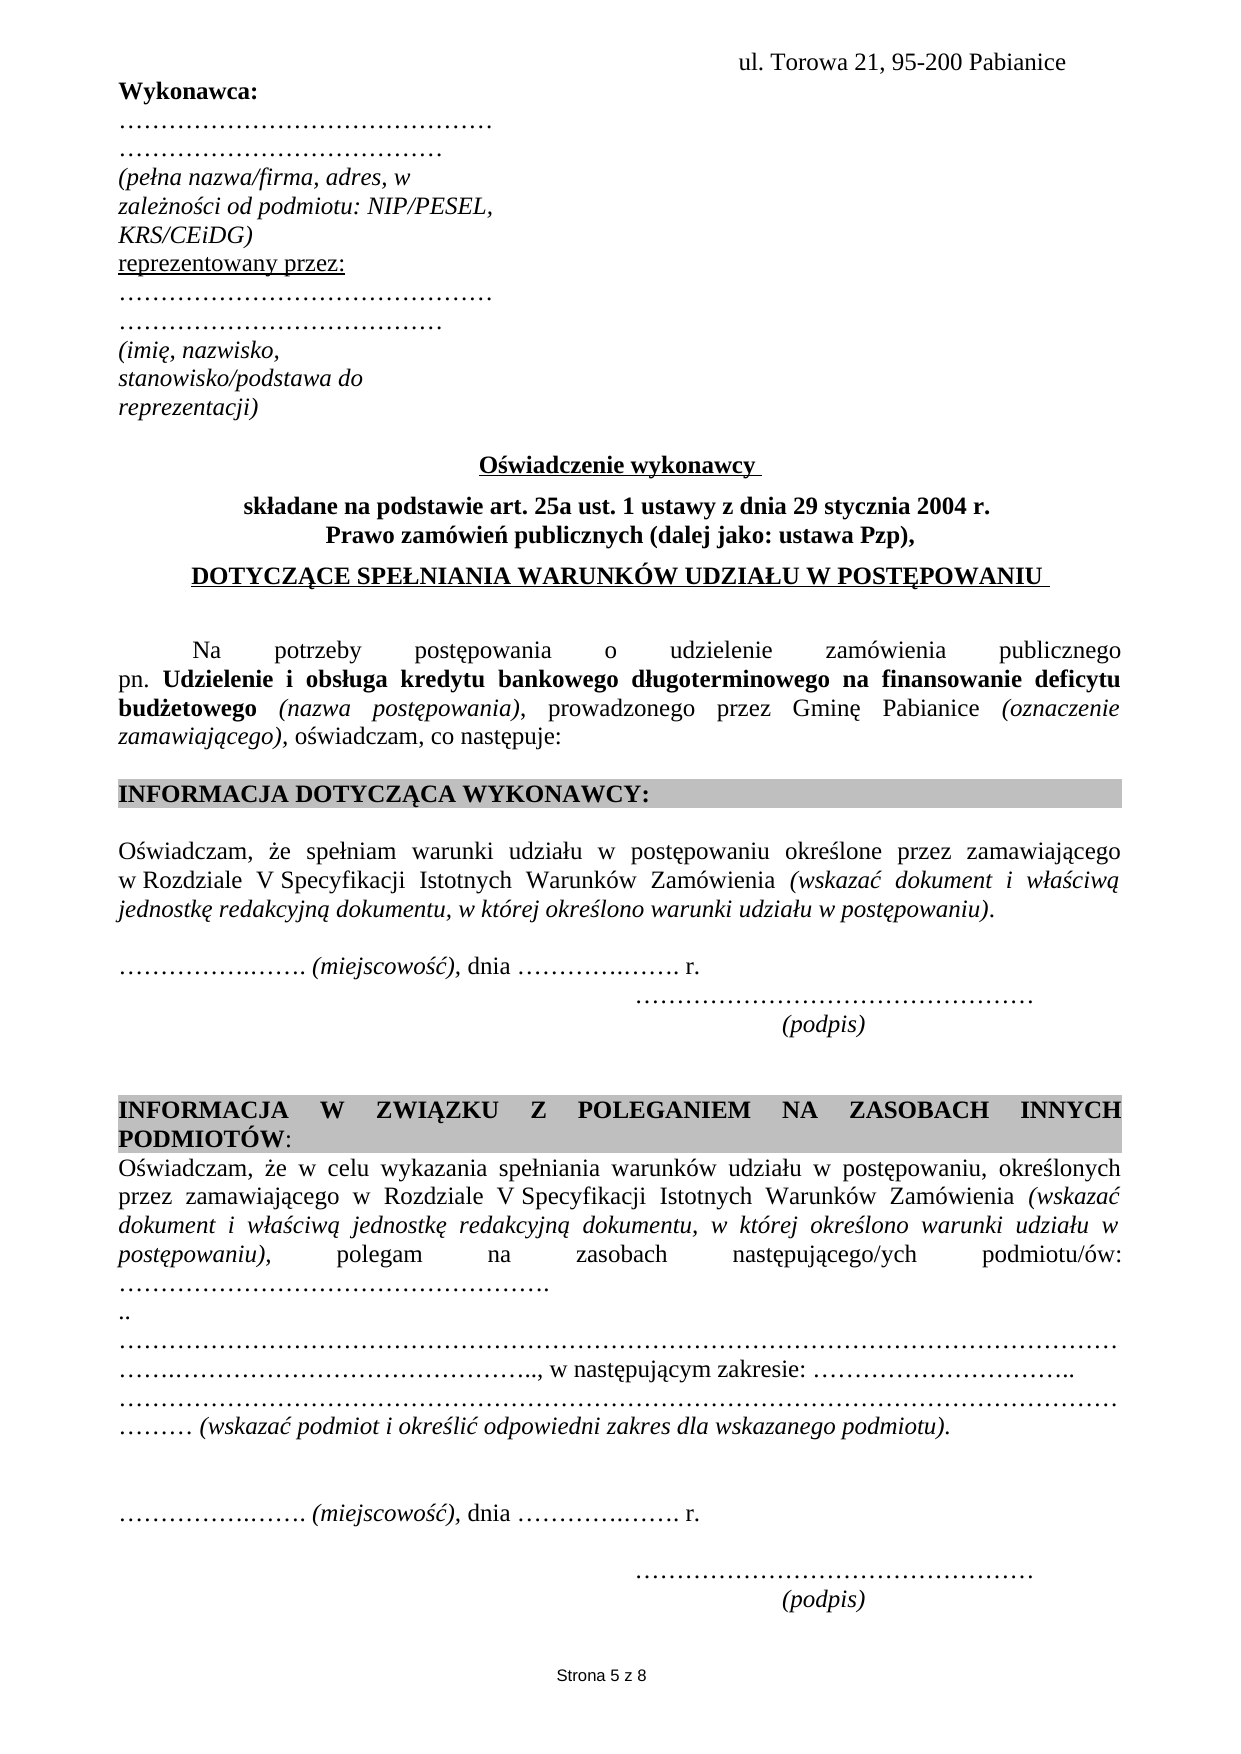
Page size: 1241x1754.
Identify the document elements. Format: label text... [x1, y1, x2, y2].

text (podpis) [708, 1009, 1122, 1038]
text (podpis) [708, 1584, 1122, 1613]
text Prawo zamówień publicznych (dalej jako: ustawa Pzp), [118, 520, 1122, 548]
text ………………………………………………………………………… [118, 105, 502, 162]
text INFORMACJA DOTYCZĄCA WYKONAWCY: [118, 779, 1122, 808]
text ………………………………………… [118, 980, 1122, 1009]
text …………….……. (miejscowość), dnia ………….……. r. [118, 1498, 1122, 1526]
text ..……………………………………………………………………………………………………………….…………………………………….., w następującym zakresie: ………………………….. [118, 1296, 1122, 1383]
text Na potrzeby postępowania o udzielenie zamówienia publicznego pn. Udzielenie i obsługa kredytu bankowego długoterminowego na finansowanie deficytu budżetowego (nazwa postępowania), prowadzonego przez Gminę Pabianice (oznaczenie zamawiającego), oświadczam, co następuje: [118, 635, 1122, 750]
text DOTYCZĄCE SPEŁNIANIA WARUNKÓW UDZIAŁU W POSTĘPOWANIU [118, 561, 1122, 618]
text Oświadczenie wykonawcy [118, 450, 1122, 478]
text (imię, nazwisko, stanowisko/podstawa do reprezentacji) [118, 335, 502, 421]
text Oświadczam, że spełniam warunki udziału w postępowaniu określone przez zamawiającego w Rozdziale V Specyfikacji Istotnych Warunków Zamówienia (wskazać dokument i właściwą jednostkę redakcyjną dokumentu, w której określono warunki udziału w postępowaniu). [118, 836, 1122, 923]
text (pełna nazwa/firma, adres, w zależności od podmiotu: NIP/PESEL, KRS/CEiDG) [118, 162, 502, 248]
text Wykonawca: [118, 76, 1122, 105]
text Oświadczam, że w celu wykazania spełniania warunków udziału w postępowaniu, określonych przez zamawiającego w Rozdziale V Specyfikacji Istotnych Warunków Zamówienia (wskazać dokument i właściwą jednostkę redakcyjną dokumentu, w której określono warunki udziału w postępowaniu), polegam na zasobach następującego/ych podmiotu/ów: ……………………………………………. [118, 1153, 1122, 1296]
text składane na podstawie art. 25a ust. 1 ustawy z dnia 29 stycznia 2004 r. [118, 491, 1122, 520]
text ………………………………………… [118, 1555, 1122, 1584]
text …………….……. (miejscowość), dnia ………….……. r. [118, 951, 1122, 980]
text INFORMACJA W ZWIĄZKU Z POLEGANIEM NA ZASOBACH INNYCH PODMIOTÓW: [118, 1095, 1122, 1153]
text ………………………………………………………………………… [118, 277, 502, 335]
text ul. Torowa 21, 95-200 Pabianice [738, 47, 1122, 76]
text reprezentowany przez: [118, 248, 1122, 277]
text ………………………………………………………………………………………………………………… (wskazać podmiot i określić odpowiedni zakres dla wskazanego podmiotu). [118, 1383, 1122, 1440]
